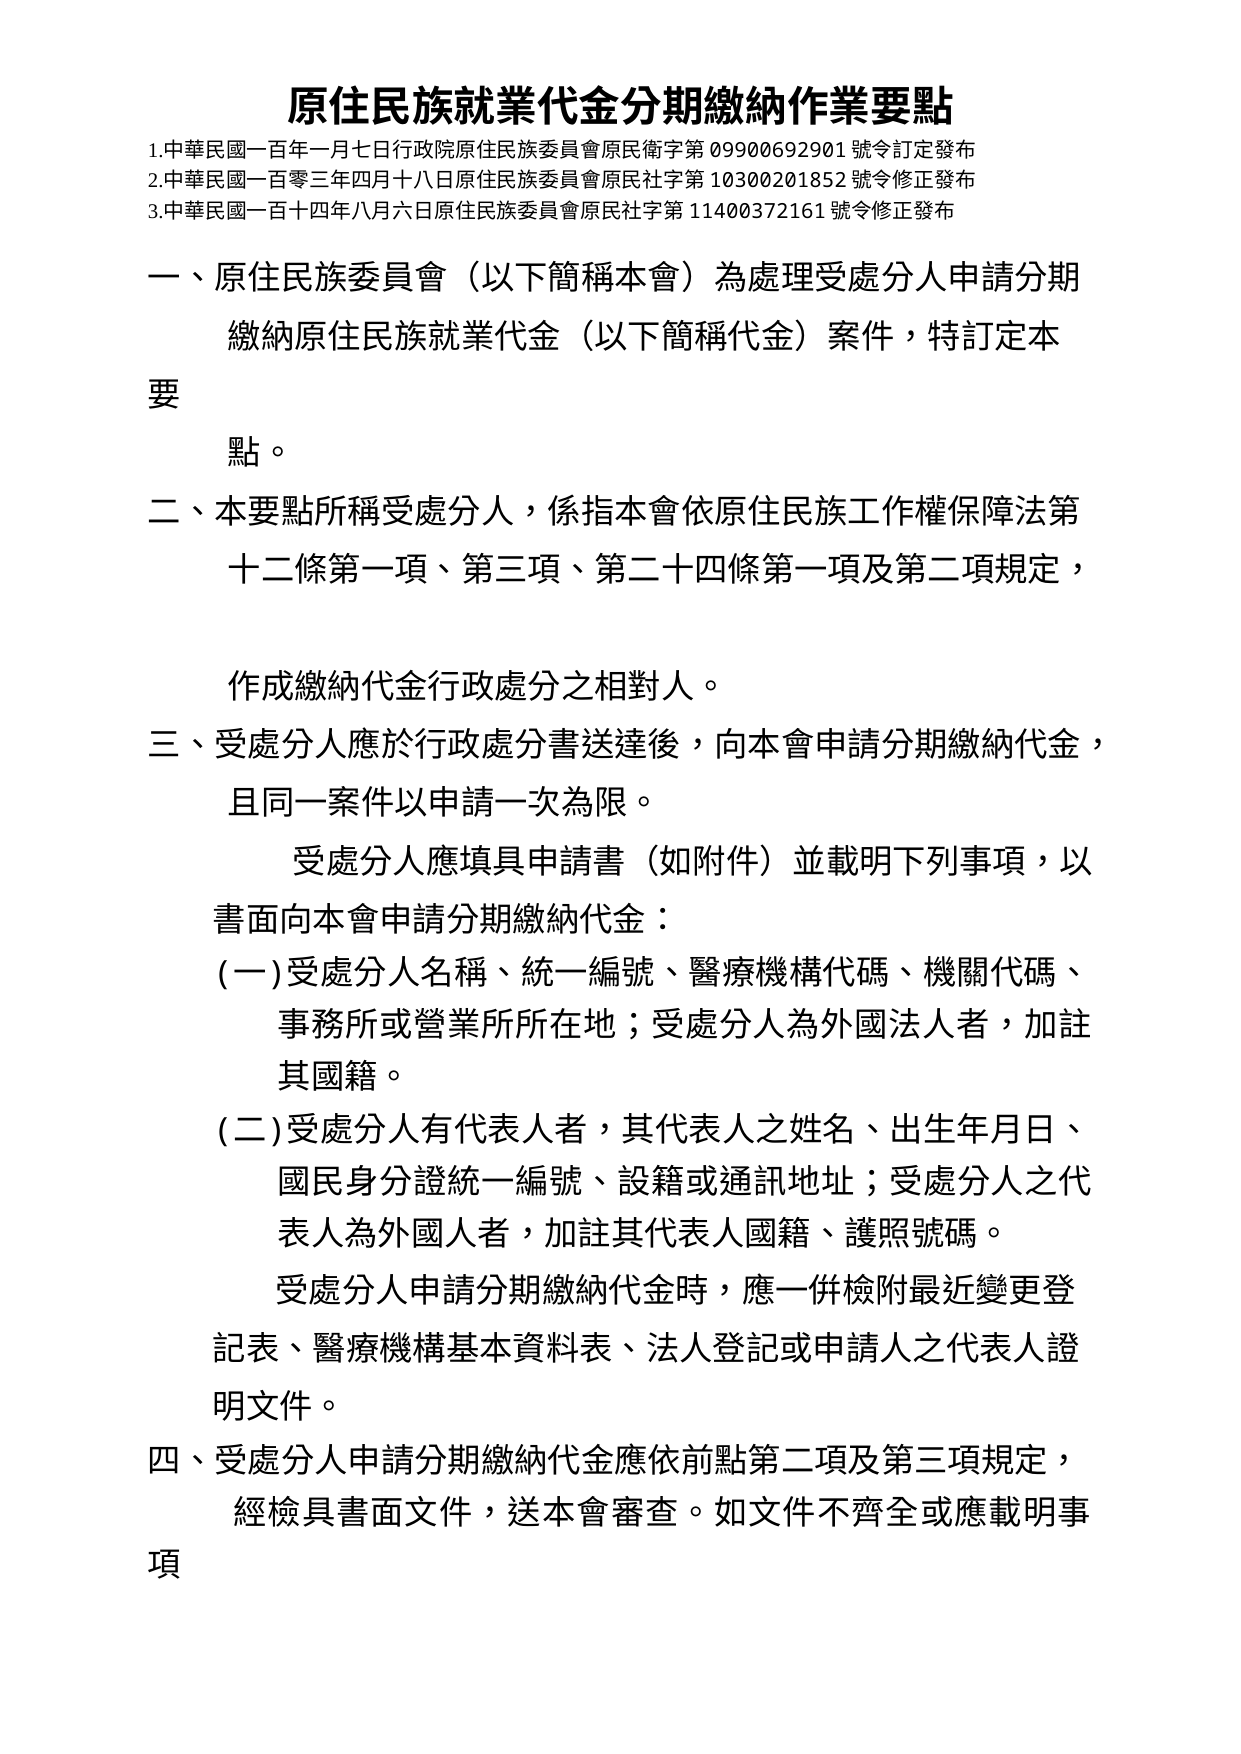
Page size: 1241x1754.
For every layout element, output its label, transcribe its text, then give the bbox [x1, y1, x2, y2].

text 一、原住民族委員會（以下簡稱本會）為處理受處分人申請分期 [148, 243, 1092, 301]
text (一)受處分人名稱、統一編號、醫療機構代碼、機關代碼、事務所或營業所所在地；受處分人為外國法人者，加註其國籍。 [213, 943, 1092, 1099]
list 中華民國一百年一月七日行政院原住民族委員會原民衛字第09900692901號令訂定發布 [148, 133, 1092, 164]
text 作成繳納代金行政處分之相對人。 [148, 651, 1092, 710]
text 受處分人應填具申請書（如附件）並載明下列事項，以書面向本會申請分期繳納代金： [213, 826, 1104, 943]
text 且同一案件以申請一次為限。 [148, 768, 1092, 826]
text 經檢具書面文件，送本會審查。如文件不齊全或應載明事項 [148, 1483, 1092, 1587]
text 十二條第一項、第三項、第二十四條第一項及第二項規定， [148, 535, 1092, 651]
text 繳納原住民族就業代金（以下簡稱代金）案件，特訂定本要 [148, 301, 1092, 418]
text 二、本要點所稱受處分人，係指本會依原住民族工作權保障法第 [148, 476, 1092, 535]
text 三、受處分人應於行政處分書送達後，向本會申請分期繳納代金， [148, 710, 1092, 768]
text (二)受處分人有代表人者，其代表人之姓名、出生年月日、國民身分證統一編號、設籍或通訊地址；受處分人之代表人為外國人者，加註其代表人國籍、護照號碼。 [213, 1099, 1092, 1256]
text 原住民族就業代金分期繳納作業要點 [148, 75, 1092, 133]
text 受處分人申請分期繳納代金時，應一倂檢附最近變更登記表、醫療機構基本資料表、法人登記或申請人之代表人證明文件。 [213, 1256, 1092, 1431]
text 點。 [148, 418, 1092, 476]
text 四、受處分人申請分期繳納代金應依前點第二項及第三項規定， [148, 1431, 1092, 1483]
list 中華民國一百十四年八月六日原住民族委員會原民社字第11400372161號令修正發布 [148, 194, 1092, 224]
list 中華民國一百零三年四月十八日原住民族委員會原民社字第10300201852號令修正發布 [148, 164, 1092, 194]
